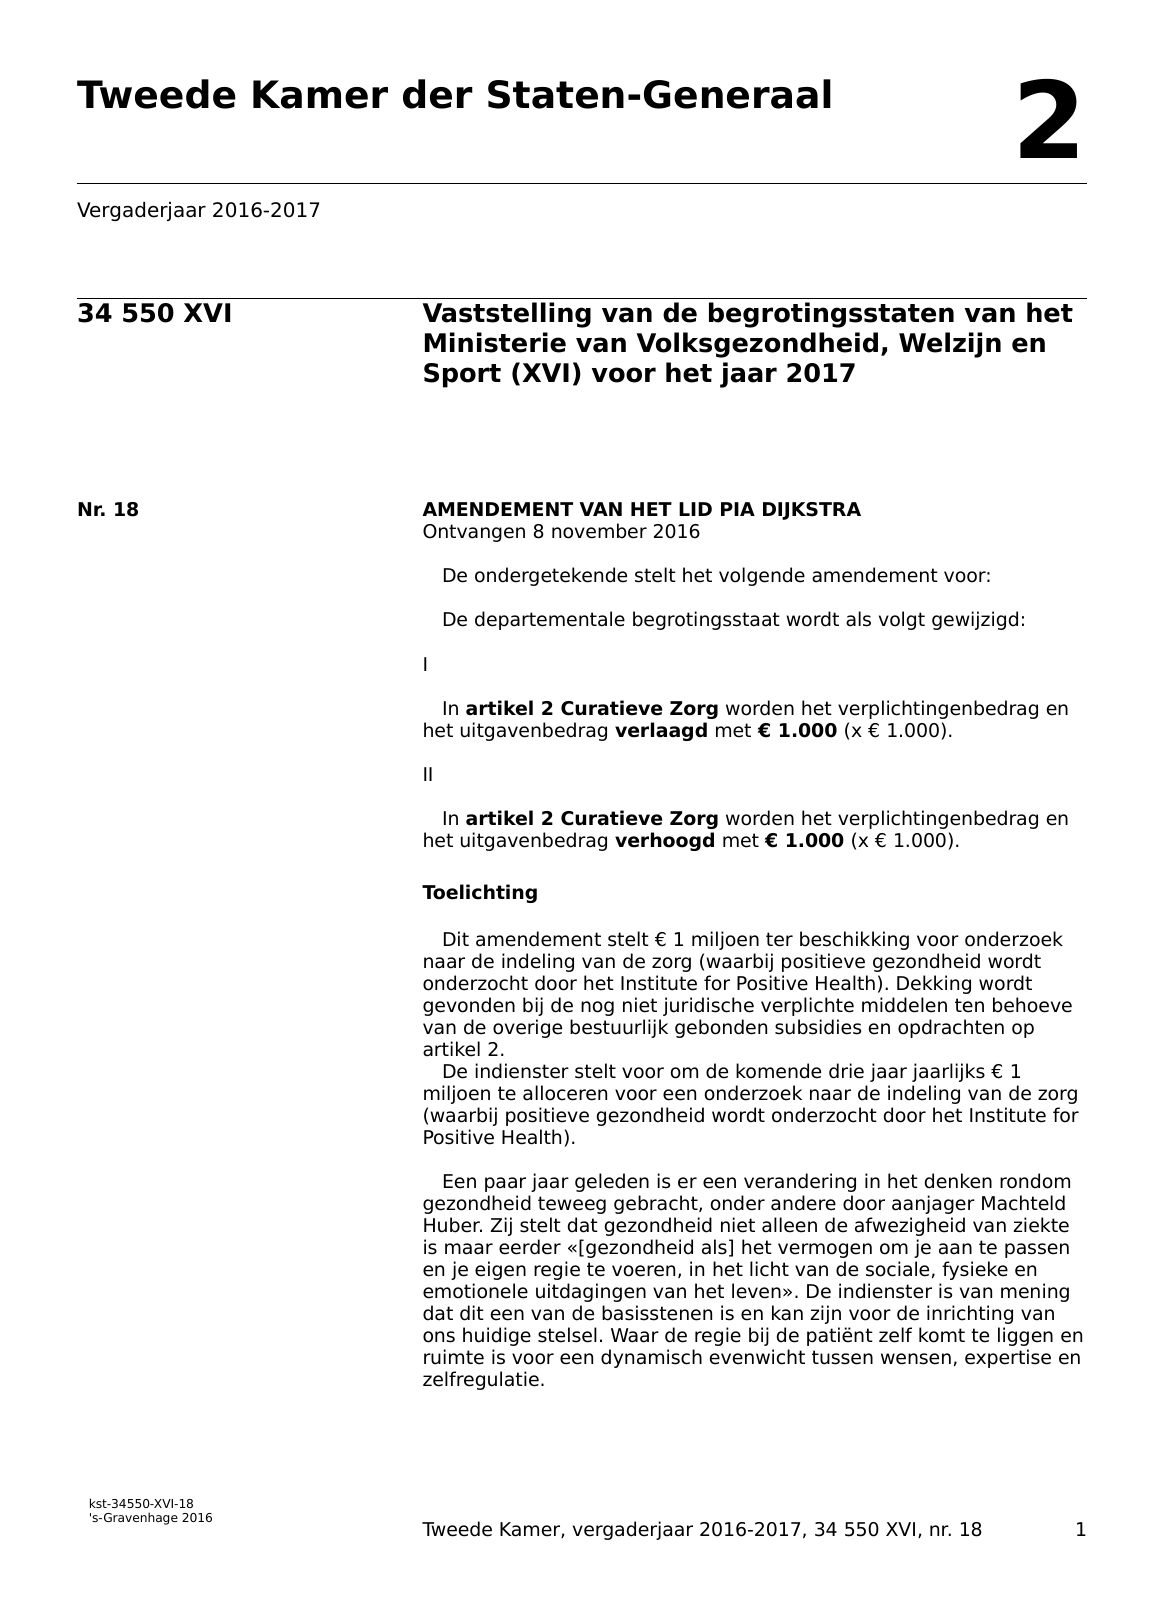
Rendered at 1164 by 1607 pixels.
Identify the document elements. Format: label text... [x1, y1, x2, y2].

text De departementale begrotingsstaat wordt als volgt gewijzigd: [422, 609, 1087, 631]
table_cell Vergaderjaar 2016-2017 [77, 184, 1087, 298]
text Een paar jaar geleden is er een verandering in het denken rondom gezondheid teweeg gebracht, onder andere door aanjager Machteld Huber. Zij stelt dat gezondheid niet alleen de afwezigheid van ziekte is maar eerder «[gezondheid als] het vermogen om je aan te passen en je eigen regie te voeren, in het licht van de sociale, fysieke en emotionele uitdagingen van het leven». De indienster is van mening dat dit een van de basisstenen is en kan zijn voor de inrichting van ons huidige stelsel. Waar de regie bij de patiënt zelf komt te liggen en ruimte is voor een dynamisch evenwicht tussen wensen, expertise en zelfregulatie. [422, 1171, 1087, 1391]
table_header Tweede Kamer der Staten-Generaal [77, 59, 886, 183]
text Ontvangen 8 november 2016 [422, 521, 1087, 543]
subtitle 34 550 XVI Vaststelling van de begrotingsstaten van het Ministerie van Volksgezondheid, Welzijn en Sport (XVI) voor het jaar 2017 [77, 299, 1087, 388]
table_header 2 [886, 59, 1087, 183]
text 's-Gravenhage 2016 [88, 1511, 323, 1525]
text I [422, 653, 1087, 676]
text De indienster stelt voor om de komende drie jaar jaarlijks € 1 miljoen te alloceren voor een onderzoek naar de indeling van de zorg (waarbij positieve gezondheid wordt onderzocht door het Institute for Positive Health). [422, 1061, 1087, 1149]
subtitle Toelichting [422, 882, 1087, 904]
text kst-34550-XVI-18 [88, 1497, 323, 1511]
text Dit amendement stelt € 1 miljoen ter beschikking voor onderzoek naar de indeling van de zorg (waarbij positieve gezondheid wordt onderzocht door het Institute for Positive Health). Dekking wordt gevonden bij de nog niet juridische verplichte middelen ten behoeve van de overige bestuurlijk gebonden subsidies en opdrachten op artikel 2. [422, 929, 1087, 1061]
text II [422, 764, 1087, 786]
text De ondergetekende stelt het volgende amendement voor: [422, 565, 1087, 587]
subtitle Nr. 18 AMENDEMENT VAN HET LID PIA DIJKSTRA [77, 499, 1087, 521]
text In artikel 2 Curatieve Zorg worden het verplichtingenbedrag en het uitgavenbedrag verhoogd met € 1.000 (x € 1.000). [422, 808, 1087, 852]
text In artikel 2 Curatieve Zorg worden het verplichtingenbedrag en het uitgavenbedrag verlaagd met € 1.000 (x € 1.000). [422, 698, 1087, 742]
